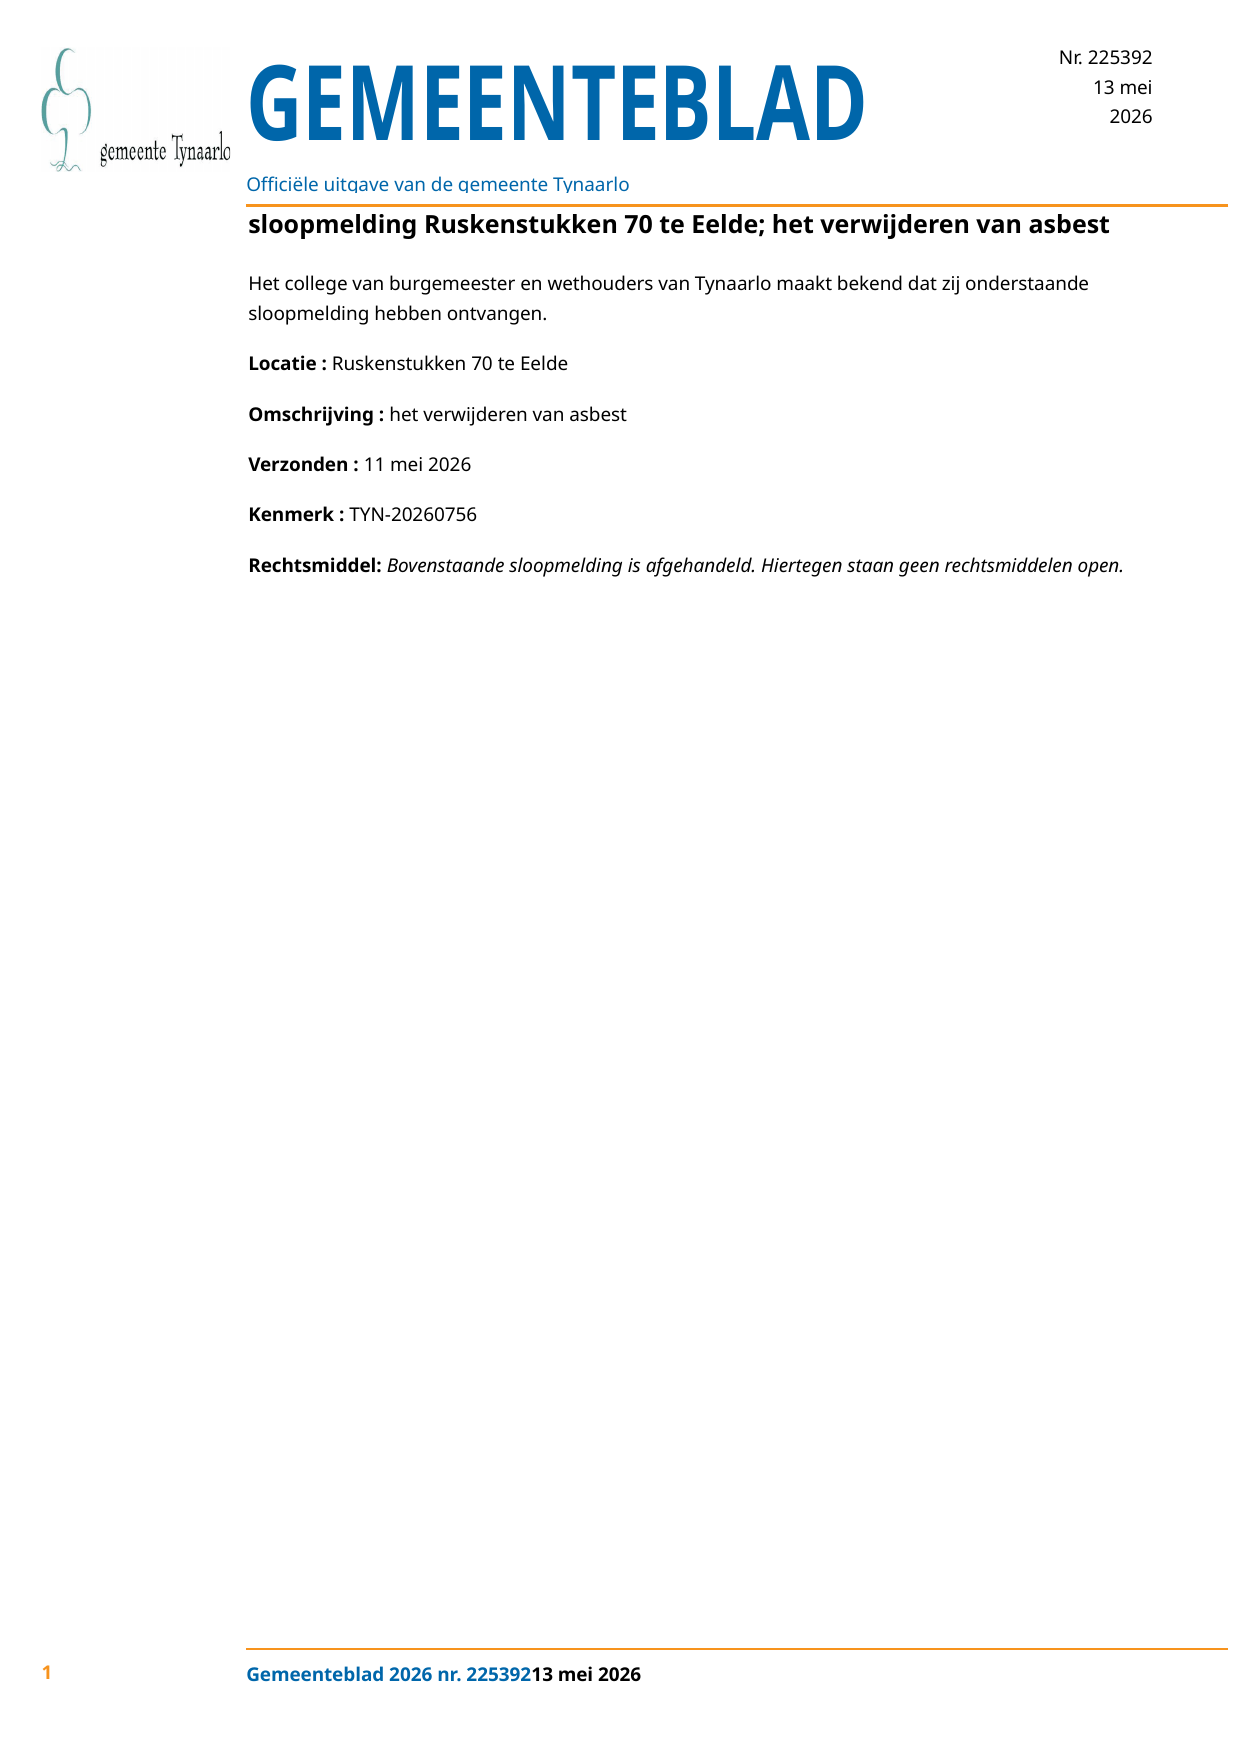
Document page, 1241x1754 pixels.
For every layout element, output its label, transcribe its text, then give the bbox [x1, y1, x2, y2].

text Verzonden : 11 mei 2026 [248, 451, 1152, 477]
text Rechtsmiddel: Bovenstaande sloopmelding is afgehandeld. Hiertegen staan geen rechtsmiddelen open. [248, 552, 1152, 578]
text Kenmerk : TYN-20260756 [248, 502, 1152, 527]
text sloopmelding Ruskenstukken 70 te Eelde; het verwijderen van asbest [248, 207, 1152, 241]
text Omschrijving : het verwijderen van asbest [248, 401, 1152, 426]
picture [41, 47, 231, 172]
text Locatie : Ruskenstukken 70 te Eelde [248, 350, 1152, 376]
text Het college van burgemeester en wethouders van Tynaarlo maakt bekend dat zij onderstaande sloopmelding hebben ontvangen. [248, 270, 1152, 326]
